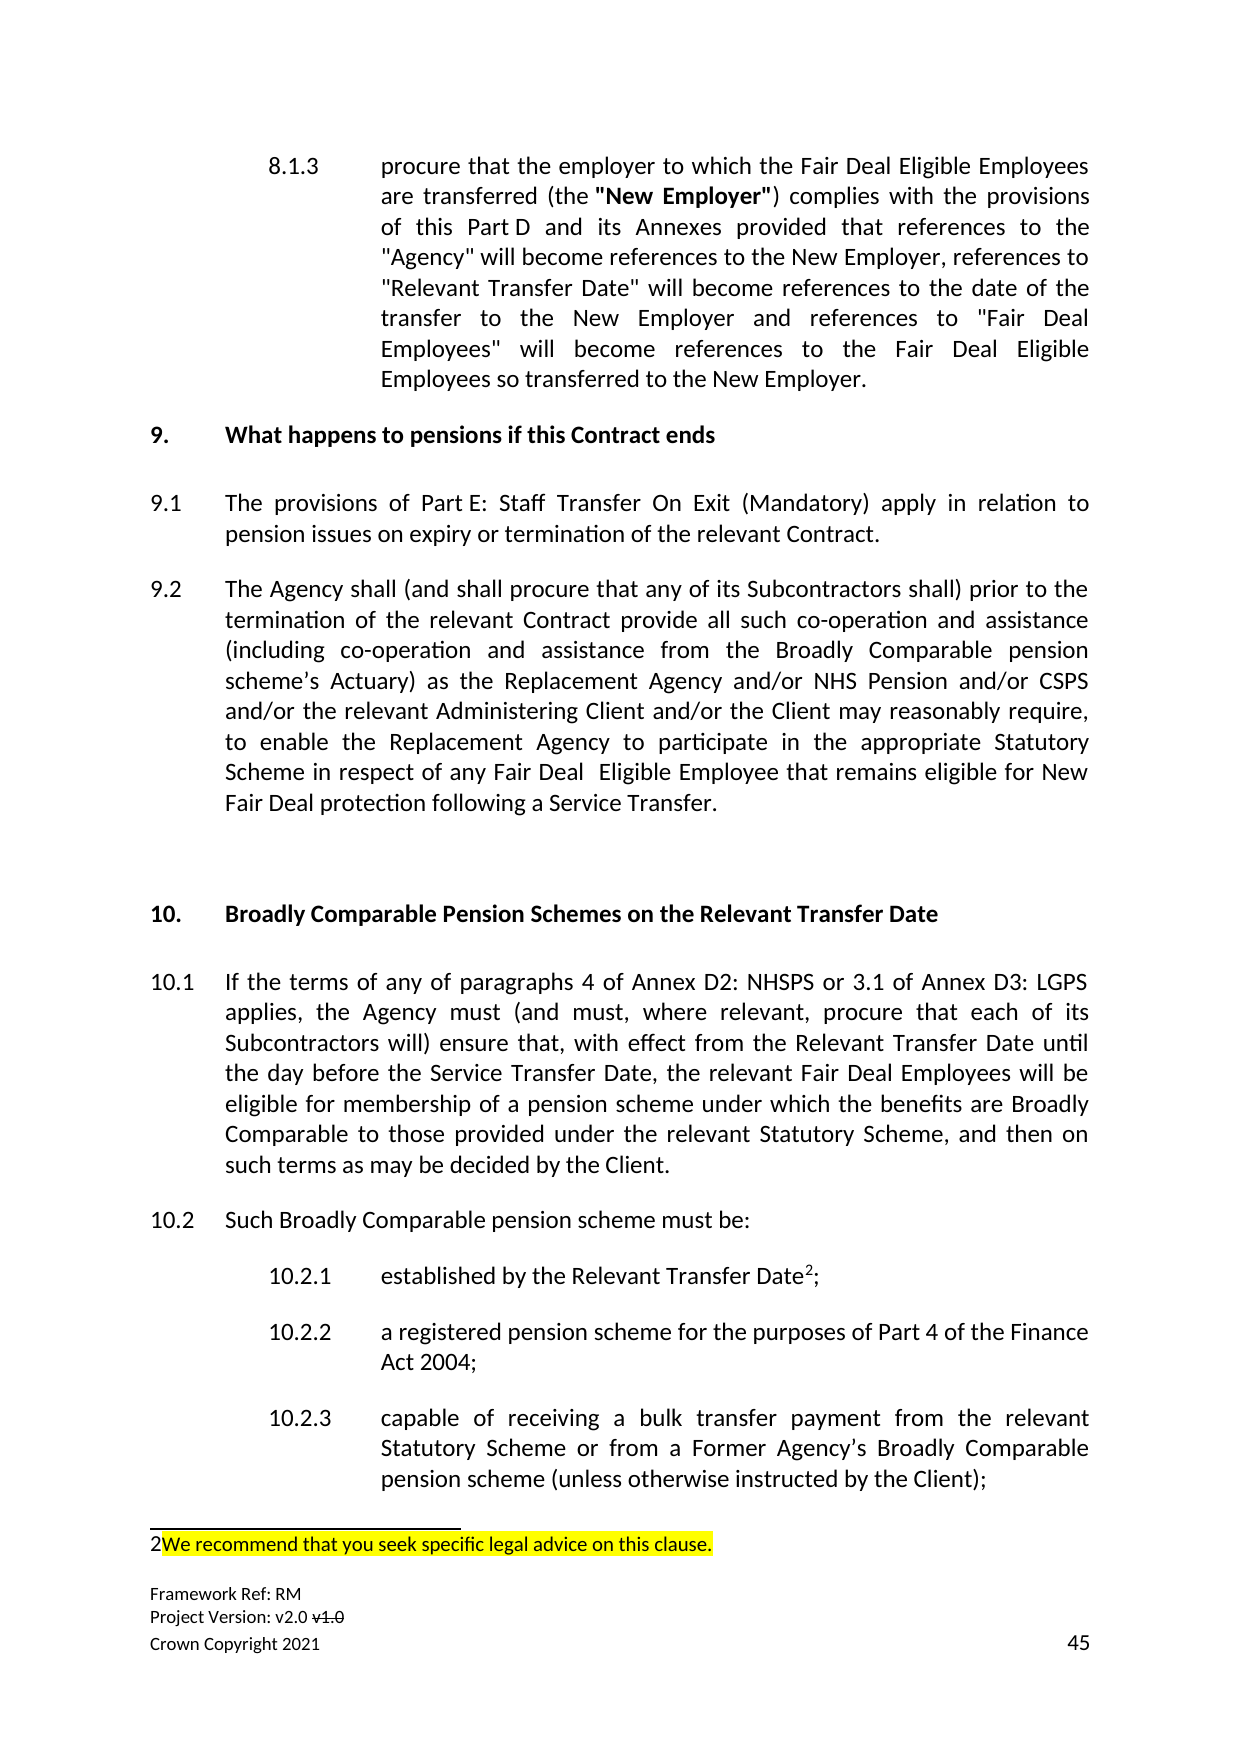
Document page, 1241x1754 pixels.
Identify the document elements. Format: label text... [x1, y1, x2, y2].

list What happens to pensions if this Contract ends [150, 419, 1090, 450]
list procure that the employer to which the Fair Deal Eligible Employees are transferred (the "New Employer") complies with the provisions of this Part D and its Annexes provided that references to the "Agency" will become references to the New Employer, references to "Relevant Transfer Date" will become references to the date of the transfer to the New Employer and references to "Fair Deal Employees" will become references to the Fair Deal Eligible Employees so transferred to the New Employer. [268, 150, 1090, 394]
list established by the Relevant Transfer Date; [268, 1260, 1090, 1291]
list capable of receiving a bulk transfer payment from the relevant Statutory Scheme or from a Former Agency’s Broadly Comparable pension scheme (unless otherwise instructed by the Client); [268, 1402, 1090, 1493]
list If the terms of any of paragraphs 4 of Annex D2: NHSPS or 3.1 of Annex D3: LGPS applies, the Agency must (and must, where relevant, procure that each of its Subcontractors will) ensure that, with effect from the Relevant Transfer Date until the day before the Service Transfer Date, the relevant Fair Deal Employees will be eligible for membership of a pension scheme under which the benefits are Broadly Comparable to those provided under the relevant Statutory Scheme, and then on such terms as may be decided by the Client. [150, 966, 1090, 1179]
list We recommend that you seek specific legal advice on this clause. [150, 1529, 1090, 1557]
list The provisions of Part E: Staff Transfer On Exit (Mandatory) apply in relation to pension issues on expiry or termination of the relevant Contract. [150, 487, 1090, 548]
list Such Broadly Comparable pension scheme must be: [150, 1204, 1090, 1235]
list a registered pension scheme for the purposes of Part 4 of the Finance Act 2004; [268, 1316, 1090, 1377]
list The Agency shall (and shall procure that any of its Subcontractors shall) prior to the termination of the relevant Contract provide all such co-operation and assistance (including co-operation and assistance from the Broadly Comparable pension scheme’s Actuary) as the Replacement Agency and/or NHS Pension and/or CSPS and/or the relevant Administering Client and/or the Client may reasonably require, to enable the Replacement Agency to participate in the appropriate Statutory Scheme in respect of any Fair Deal Eligible Employee that remains eligible for New Fair Deal protection following a Service Transfer. [150, 573, 1090, 817]
list Broadly Comparable Pension Schemes on the Relevant Transfer Date [150, 898, 1090, 928]
